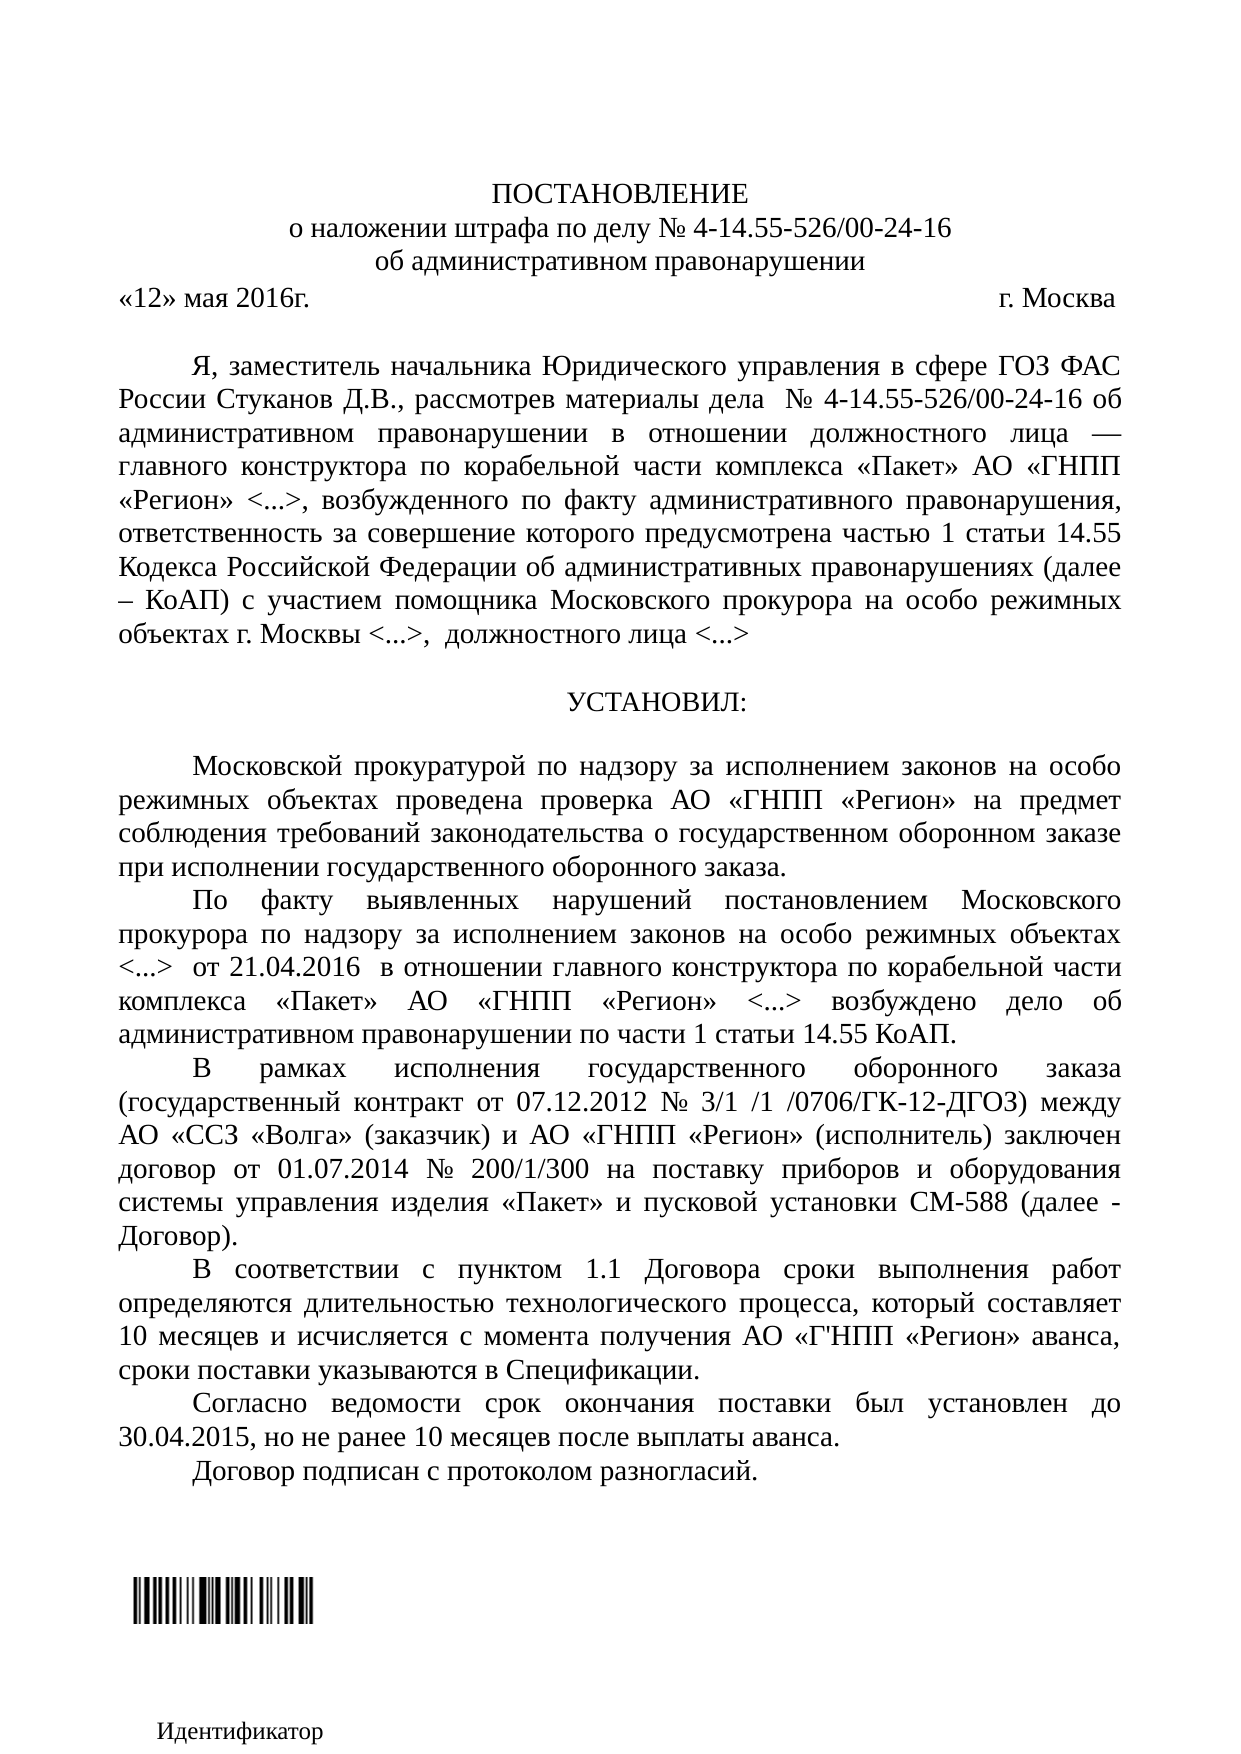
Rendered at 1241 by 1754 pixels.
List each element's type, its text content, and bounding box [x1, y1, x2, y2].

text По факту выявленных нарушений постановлением Московского прокурора по надзору за исполнением законов на особо режимных объектах <...> от 21.04.2016 в отношении главного конструктора по корабельной части комплекса «Пакет» АО «ГНПП «Регион» <...> возбуждено дело об административном правонарушении по части 1 статьи 14.55 КоАП. [118, 882, 1122, 1050]
text Московской прокуратурой по надзору за исполнением законов на особо режимных объектах проведена проверка АО «ГНПП «Регион» на предмет соблюдения требований законодательства о государственном оборонном заказе при исполнении государственного оборонного заказа. [118, 748, 1122, 882]
text «12» мая 2016г. г. Москва [118, 280, 1120, 313]
text В рамках исполнения государственного оборонного заказа (государственный контракт от 07.12.2012 № 3/1 /1 /0706/ГК-12-ДГОЗ) между АО «ССЗ «Волга» (заказчик) и АО «ГНПП «Регион» (исполнитель) заключен договор от 01.07.2014 № 200/1/300 на поставку приборов и оборудования системы управления изделия «Пакет» и пусковой установки СМ-588 (далее - Договор). [118, 1050, 1122, 1251]
text В соответствии с пунктом 1.1 Договора сроки выполнения работ определяются длительностью технологического процесса, который составляет 10 месяцев и исчисляется с момента получения АО «Г'НПП «Регион» аванса, сроки поставки указываются в Спецификации. [118, 1251, 1122, 1386]
text Согласно ведомости срок окончания поставки был установлен до 30.04.2015, но не ранее 10 месяцев после выплаты аванса. [118, 1386, 1122, 1453]
picture [118, 1577, 331, 1624]
text УСТАНОВИЛ: [118, 684, 1122, 717]
text Я, заместитель начальника Юридического управления в сфере ГОЗ ФАС России Стуканов Д.В., рассмотрев материалы дела № 4-14.55-526/00-24-16 об административном правонарушении в отношении должностного лица — главного конструктора по корабельной части комплекса «Пакет» АО «ГНПП «Регион» <...>, возбужденного по факту административного правонарушения, ответственность за совершение которого предусмотрена частью 1 статьи 14.55 Кодекса Российской Федерации об административных правонарушениях (далее – КоАП) с участием помощника Московского прокурора на особо режимных объектах г. Москвы <...>, должностного лица <...> [118, 348, 1122, 649]
text об административном правонарушении [118, 243, 1122, 277]
text Договор подписан с протоколом разногласий. [118, 1453, 1122, 1486]
text ПОСТАНОВЛЕНИЕ [118, 176, 1122, 210]
text о наложении штрафа по делу № 4-14.55-526/00-24-16 [118, 210, 1122, 243]
